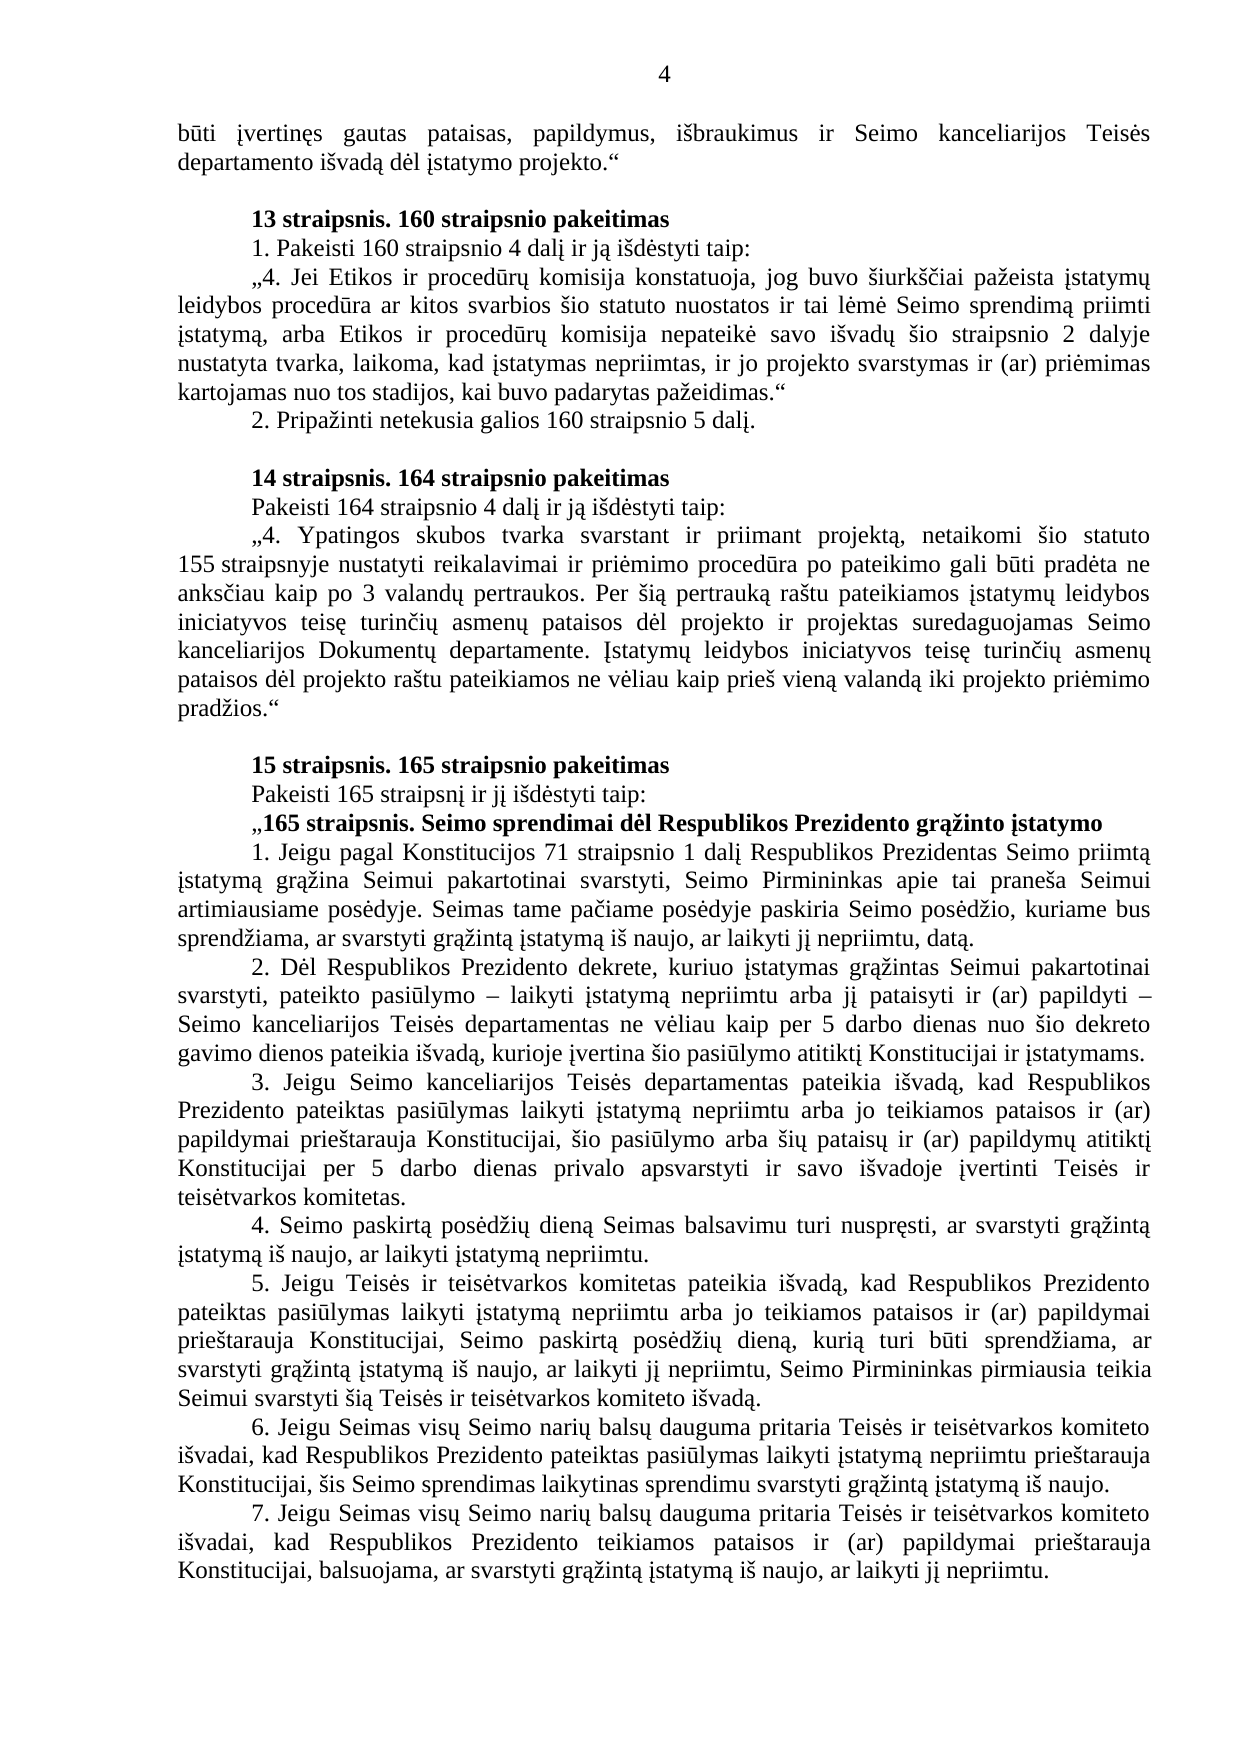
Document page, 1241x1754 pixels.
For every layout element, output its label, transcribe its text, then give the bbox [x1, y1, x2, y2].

text 2. Pripažinti netekusia galios 160 straipsnio 5 dalį. [177, 406, 1152, 434]
text 6. Jeigu Seimas visų Seimo narių balsų dauguma pritaria Teisės ir teisėtvarkos komiteto išvadai, kad Respublikos Prezidento pateiktas pasiūlymas laikyti įstatymą nepriimtu prieštarauja Konstitucijai, šis Seimo sprendimas laikytinas sprendimu svarstyti grąžintą įstatymą iš naujo. [177, 1412, 1152, 1498]
text „4. Ypatingos skubos tvarka svarstant ir priimant projektą, netaikomi šio statuto 155 straipsnyje nustatyti reikalavimai ir priėmimo procedūra po pateikimo gali būti pradėta ne anksčiau kaip po 3 valandų pertraukos. Per šią pertrauką raštu pateikiamos įstatymų leidybos iniciatyvos teisę turinčių asmenų pataisos dėl projekto ir projektas suredaguojamas Seimo kanceliarijos Dokumentų departamente. Įstatymų leidybos iniciatyvos teisę turinčių asmenų pataisos dėl projekto raštu pateikiamos ne vėliau kaip prieš vieną valandą iki projekto priėmimo pradžios.“ [177, 521, 1152, 722]
text 1. Pakeisti 160 straipsnio 4 dalį ir ją išdėstyti taip: [177, 233, 1152, 262]
text 3. Jeigu Seimo kanceliarijos Teisės departamentas pateikia išvadą, kad Respublikos Prezidento pateiktas pasiūlymas laikyti įstatymą nepriimtu arba jo teikiamos pataisos ir (ar) papildymai prieštarauja Konstitucijai, šio pasiūlymo arba šių pataisų ir (ar) papildymų atitiktį Konstitucijai per 5 darbo dienas privalo apsvarstyti ir savo išvadoje įvertinti Teisės ir teisėtvarkos komitetas. [177, 1067, 1152, 1211]
text 1. Jeigu pagal Konstitucijos 71 straipsnio 1 dalį Respublikos Prezidentas Seimo priimtą įstatymą grąžina Seimui pakartotinai svarstyti, Seimo Pirmininkas apie tai praneša Seimui artimiausiame posėdyje. Seimas tame pačiame posėdyje paskiria Seimo posėdžio, kuriame bus sprendžiama, ar svarstyti grąžintą įstatymą iš naujo, ar laikyti jį nepriimtu, datą. [177, 837, 1152, 952]
text 4. Seimo paskirtą posėdžių dieną Seimas balsavimu turi nuspręsti, ar svarstyti grąžintą įstatymą iš naujo, ar laikyti įstatymą nepriimtu. [177, 1211, 1152, 1268]
text 13 straipsnis. 160 straipsnio pakeitimas [177, 204, 1152, 233]
text 7. Jeigu Seimas visų Seimo narių balsų dauguma pritaria Teisės ir teisėtvarkos komiteto išvadai, kad Respublikos Prezidento teikiamos pataisos ir (ar) papildymai prieštarauja Konstitucijai, balsuojama, ar svarstyti grąžintą įstatymą iš naujo, ar laikyti jį nepriimtu. [177, 1498, 1152, 1584]
text 15 straipsnis. 165 straipsnio pakeitimas [177, 751, 1152, 779]
text 2. Dėl Respublikos Prezidento dekrete, kuriuo įstatymas grąžintas Seimui pakartotinai svarstyti, pateikto pasiūlymo – laikyti įstatymą nepriimtu arba jį pataisyti ir (ar) papildyti – Seimo kanceliarijos Teisės departamentas ne vėliau kaip per 5 darbo dienas nuo šio dekreto gavimo dienos pateikia išvadą, kurioje įvertina šio pasiūlymo atitiktį Konstitucijai ir įstatymams. [177, 952, 1152, 1067]
text „165 straipsnis. Seimo sprendimai dėl Respublikos Prezidento grąžinto įstatymo [177, 808, 1152, 837]
text būti įvertinęs gautas pataisas, papildymus, išbraukimus ir Seimo kanceliarijos Teisės departamento išvadą dėl įstatymo projekto.“ [177, 118, 1152, 176]
text 14 straipsnis. 164 straipsnio pakeitimas [177, 463, 1152, 492]
text Pakeisti 165 straipsnį ir jį išdėstyti taip: [177, 779, 1152, 808]
text 5. Jeigu Teisės ir teisėtvarkos komitetas pateikia išvadą, kad Respublikos Prezidento pateiktas pasiūlymas laikyti įstatymą nepriimtu arba jo teikiamos pataisos ir (ar) papildymai prieštarauja Konstitucijai, Seimo paskirtą posėdžių dieną, kurią turi būti sprendžiama, ar svarstyti grąžintą įstatymą iš naujo, ar laikyti jį nepriimtu, Seimo Pirmininkas pirmiausia teikia Seimui svarstyti šią Teisės ir teisėtvarkos komiteto išvadą. [177, 1268, 1152, 1412]
text „4. Jei Etikos ir procedūrų komisija konstatuoja, jog buvo šiurkščiai pažeista įstatymų leidybos procedūra ar kitos svarbios šio statuto nuostatos ir tai lėmė Seimo sprendimą priimti įstatymą, arba Etikos ir procedūrų komisija nepateikė savo išvadų šio straipsnio 2 dalyje nustatyta tvarka, laikoma, kad įstatymas nepriimtas, ir jo projekto svarstymas ir (ar) priėmimas kartojamas nuo tos stadijos, kai buvo padarytas pažeidimas.“ [177, 262, 1152, 406]
text Pakeisti 164 straipsnio 4 dalį ir ją išdėstyti taip: [177, 492, 1152, 521]
